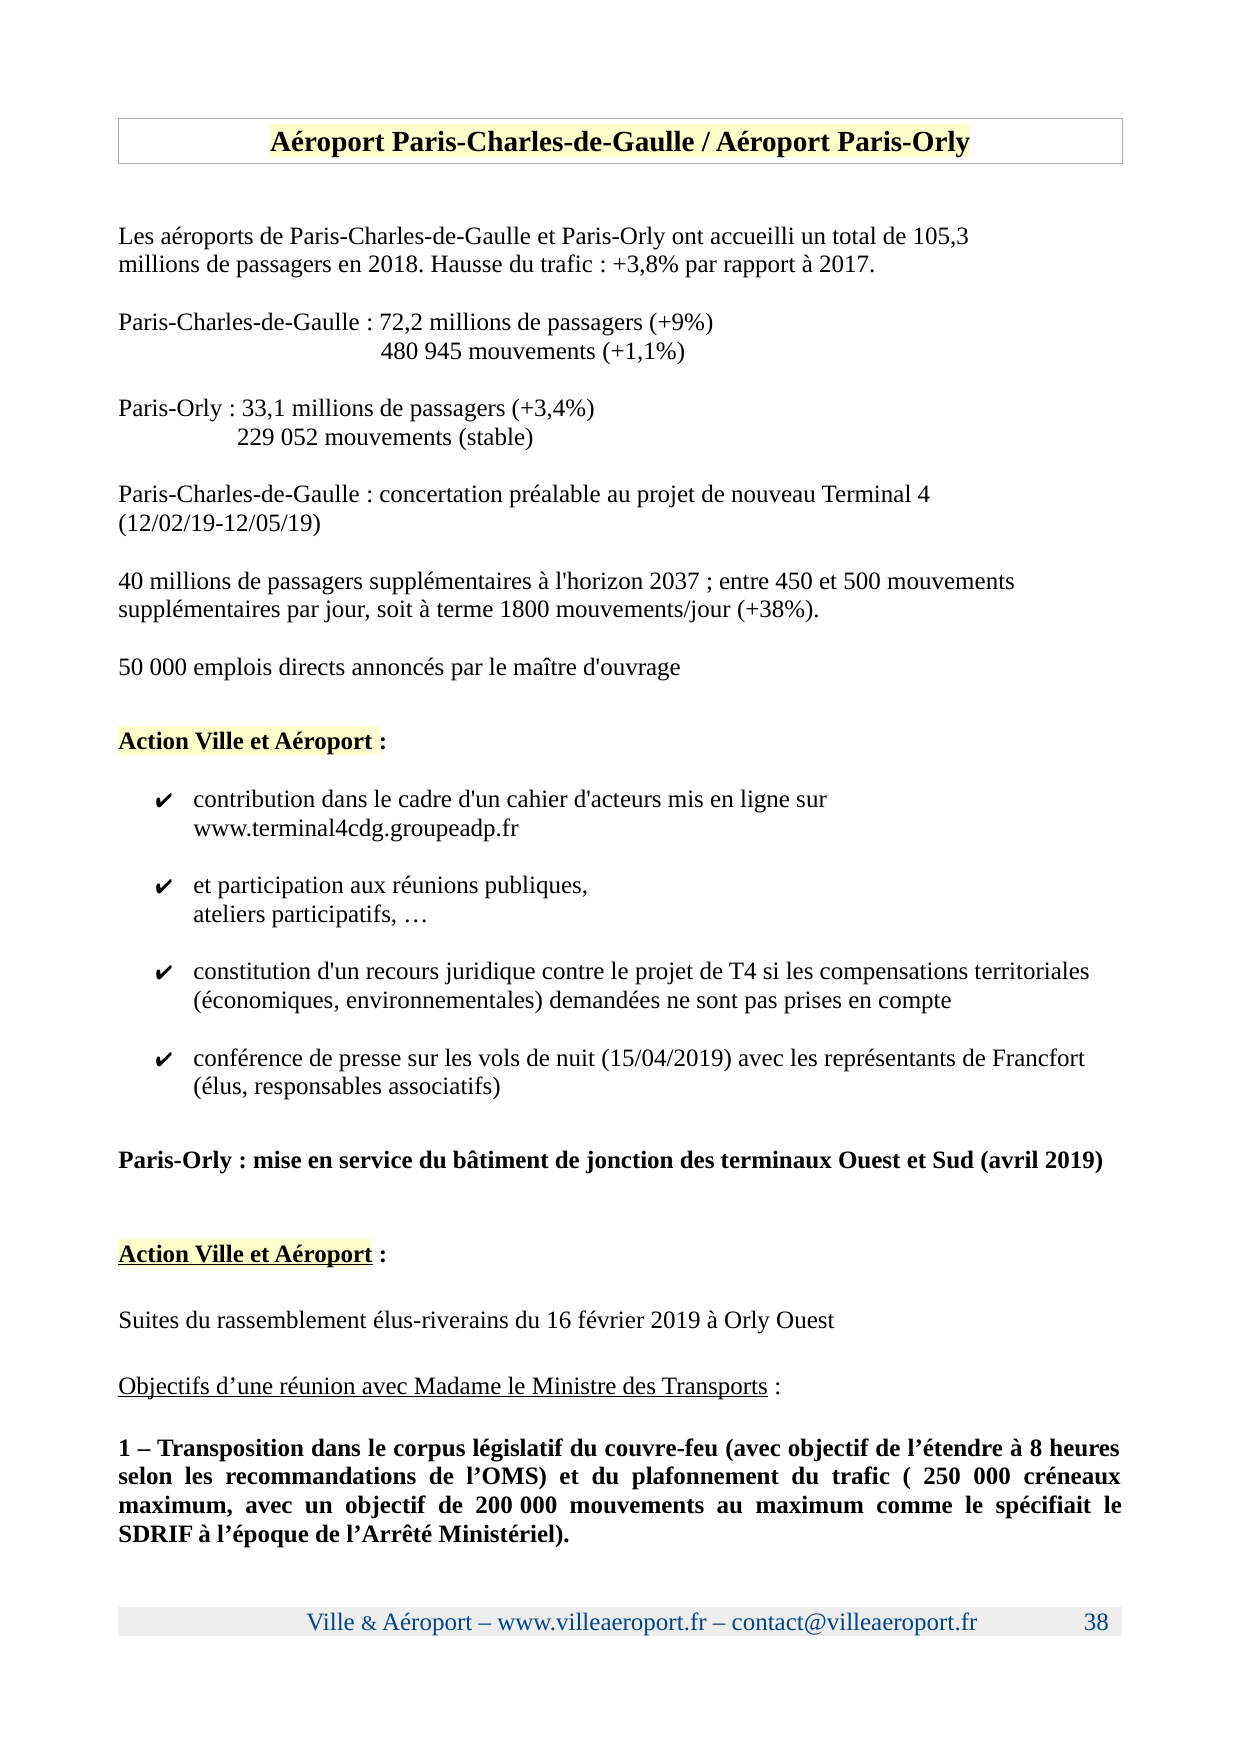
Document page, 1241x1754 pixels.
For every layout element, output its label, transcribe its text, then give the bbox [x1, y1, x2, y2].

text Paris-Orly : 33,1 millions de passagers (+3,4%) [118, 393, 1122, 422]
text Suites du rassemblement élus-riverains du 16 février 2019 à Orly Ouest [118, 1305, 1122, 1333]
text Paris-Charles-de-Gaulle : concertation préalable au projet de nouveau Terminal 4 [118, 479, 1122, 508]
list et participation aux réunions publiques, [156, 870, 1122, 899]
table_header Aéroport Paris-Charles-de-Gaulle / Aéroport Paris-Orly [119, 119, 1122, 163]
text 1 – Transposition dans le corpus législatif du couvre-feu (avec objectif de l’étendre à 8 heures selon les recommandations de l’OMS) et du plafonnement du trafic ( 250 000 créneaux maximum, avec un objectif de 200 000 mouvements au maximum comme le spécifiait le SDRIF à l’époque de l’Arrêté Ministériel). [118, 1433, 1122, 1548]
text 480 945 mouvements (+1,1%) [118, 336, 1122, 364]
text millions de passagers en 2018. Hausse du trafic : +3,8% par rapport à 2017. [118, 249, 1122, 278]
text Paris-Orly : mise en service du bâtiment de jonction des terminaux Ouest et Sud (avril 2019) [118, 1146, 1122, 1174]
text 229 052 mouvements (stable) [118, 422, 1122, 451]
list conférence de presse sur les vols de nuit (15/04/2019) avec les représentants de Francfort (élus, responsables associatifs) [156, 1043, 1122, 1100]
text 50 000 emplois directs annoncés par le maître d'ouvrage [118, 652, 1122, 681]
list constitution d'un recours juridique contre le projet de T4 si les compensations territoriales (économiques, environnementales) demandées ne sont pas prises en compte [156, 956, 1122, 1014]
text Action Ville et Aéroport : [118, 1239, 1122, 1267]
text (12/02/19-12/05/19) [118, 508, 1122, 537]
list ateliers participatifs, … [156, 899, 1122, 928]
list contribution dans le cadre d'un cahier d'acteurs mis en ligne sur www.terminal4cdg.groupeadp.fr [156, 784, 1122, 841]
text Action Ville et Aéroport : [118, 726, 1122, 755]
text Les aéroports de Paris-Charles-de-Gaulle et Paris-Orly ont accueilli un total de 105,3 [118, 221, 1122, 249]
text Objectifs d’une réunion avec Madame le Ministre des Transports : [118, 1371, 1122, 1399]
text Paris-Charles-de-Gaulle : 72,2 millions de passagers (+9%) [118, 307, 1122, 336]
text 40 millions de passagers supplémentaires à l'horizon 2037 ; entre 450 et 500 mouvements supplémentaires par jour, soit à terme 1800 mouvements/jour (+38%). [118, 566, 1122, 623]
